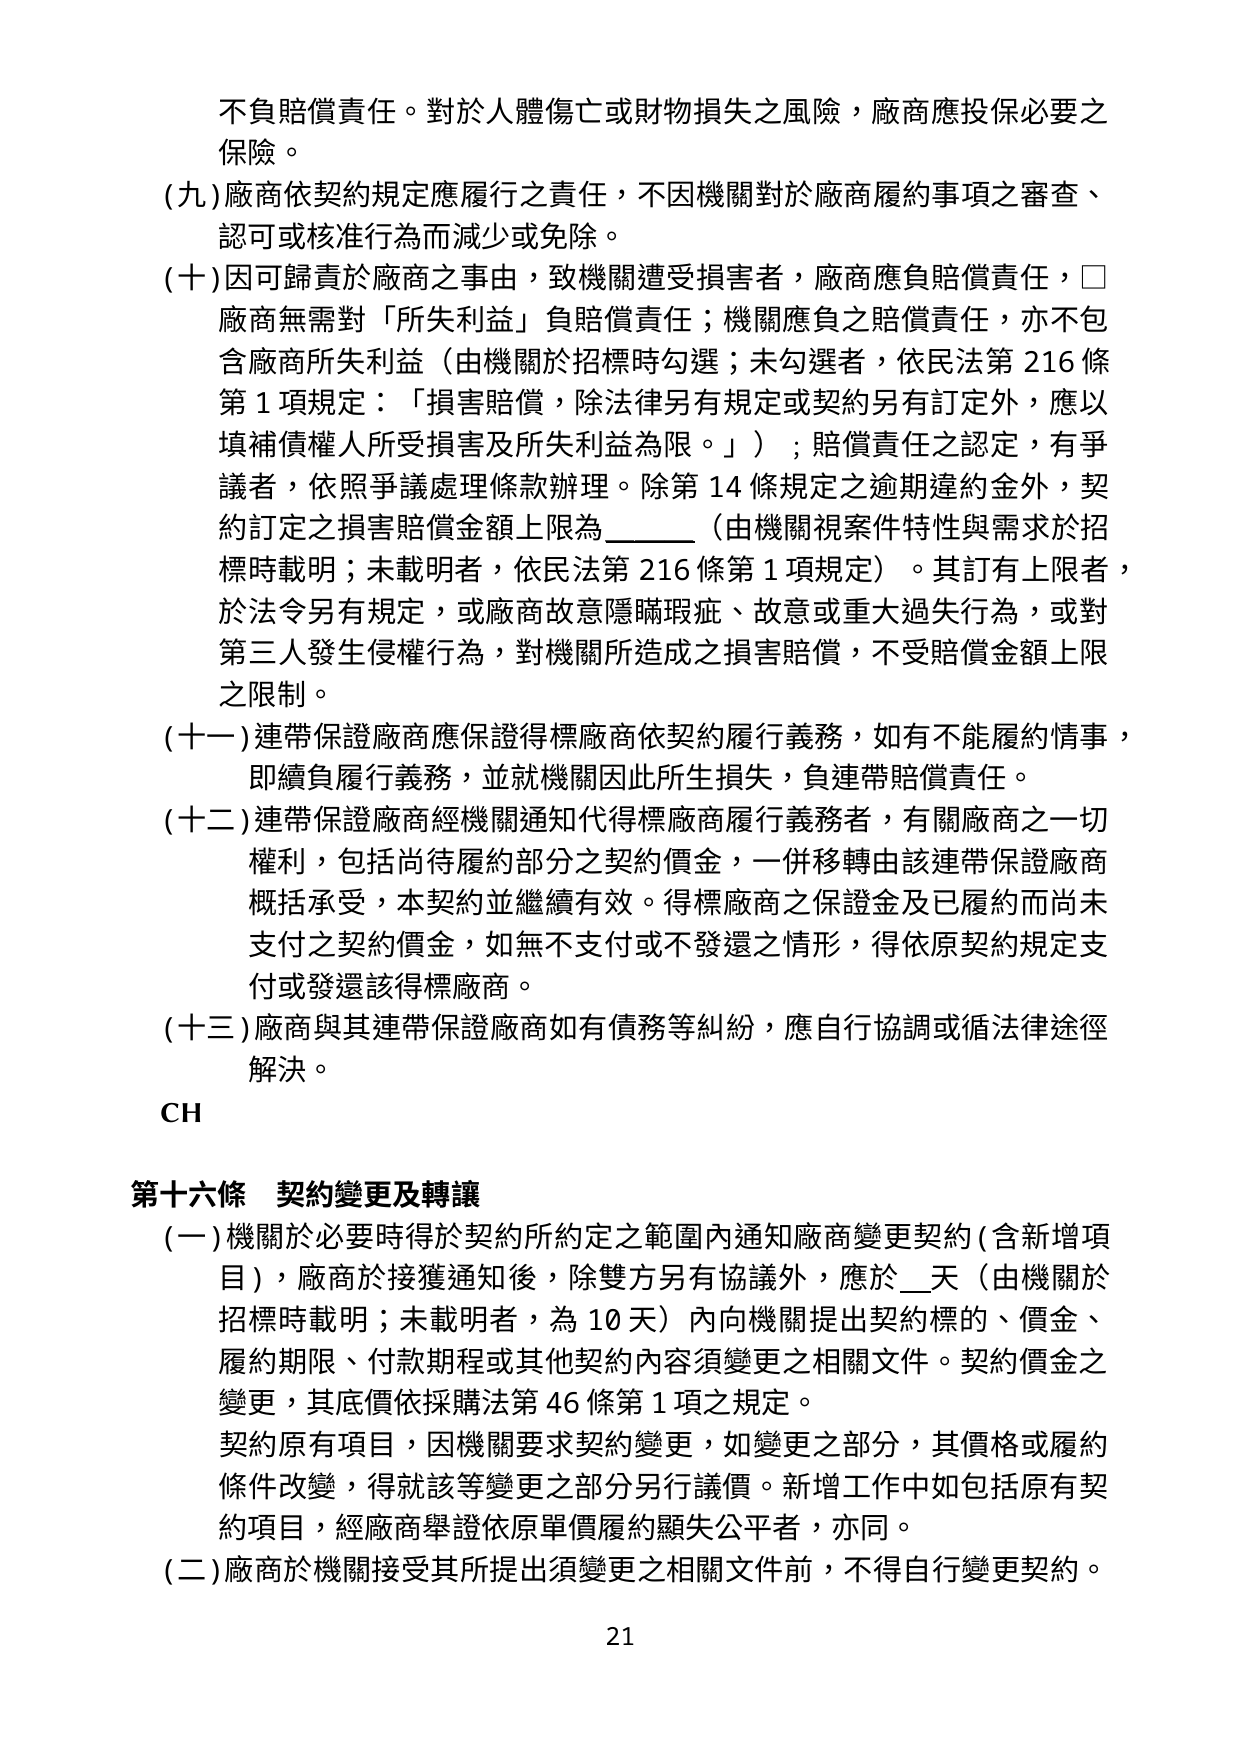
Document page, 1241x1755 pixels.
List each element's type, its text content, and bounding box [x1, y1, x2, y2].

text (二)廠商於機關接受其所提出須變更之相關文件前，不得自行變更契約。 [159, 1547, 1110, 1589]
text 第十六條 契約變更及轉讓 [130, 1172, 1110, 1214]
text (十二)連帶保證廠商經機關通知代得標廠商履行義務者，有關廠商之一切權利，包括尚待履約部分之契約價金，一併移轉由該連帶保證廠商概括承受，本契約並繼續有效。得標廠商之保證金及已履約而尚未支付之契約價金，如無不支付或不發還之情形，得依原契約規定支付或發還該得標廠商。 [159, 797, 1110, 1005]
text (十三)廠商與其連帶保證廠商如有債務等糾紛，應自行協調或循法律途徑解決。 [159, 1005, 1110, 1089]
text (一)機關於必要時得於契約所約定之範圍內通知廠商變更契約(含新增項目)，廠商於接獲通知後，除雙方另有協議外，應於 天（由機關於招標時載明；未載明者，為10天）內向機關提出契約標的、價金、履約期限、付款期程或其他契約內容須變更之相關文件。契約價金之變更，其底價依採購法第46條第1項之規定。 [159, 1214, 1110, 1422]
text (九)廠商依契約規定應履行之責任，不因機關對於廠商履約事項之審查、認可或核准行為而減少或免除。 [159, 172, 1110, 255]
text  [159, 1089, 1110, 1130]
text (十一)連帶保證廠商應保證得標廠商依契約履行義務，如有不能履約情事，即續負履行義務，並就機關因此所生損失，負連帶賠償責任。 [159, 714, 1110, 797]
text (八)機關對於廠商、分包廠商及其人員因履約所致之人體傷亡或財物損失，不負賠償責任。對於人體傷亡或財物損失之風險，廠商應投保必要之保險。 [159, 89, 1110, 172]
text 契約原有項目，因機關要求契約變更，如變更之部分，其價格或履約條件改變，得就該等變更之部分另行議價。新增工作中如包括原有契約項目，經廠商舉證依原單價履約顯失公平者，亦同。 [218, 1422, 1110, 1547]
text (十)因可歸責於廠商之事由，致機關遭受損害者，廠商應負賠償責任，□廠商無需對「所失利益」負賠償責任；機關應負之賠償責任，亦不包含廠商所失利益（由機關於招標時勾選；未勾選者，依民法第216條第1項規定：「損害賠償，除法律另有規定或契約另有訂定外，應以填補債權人所受損害及所失利益為限。」）﹔賠償責任之認定，有爭議者，依照爭議處理條款辦理。除第14條規定之逾期違約金外，契約訂定之損害賠償金額上限為＿＿＿（由機關視案件特性與需求於招標時載明；未載明者，依民法第216條第1項規定）。其訂有上限者，於法令另有規定，或廠商故意隱瞞瑕疵、故意或重大過失行為，或對第三人發生侵權行為，對機關所造成之損害賠償，不受賠償金額上限之限制。 [159, 255, 1110, 714]
